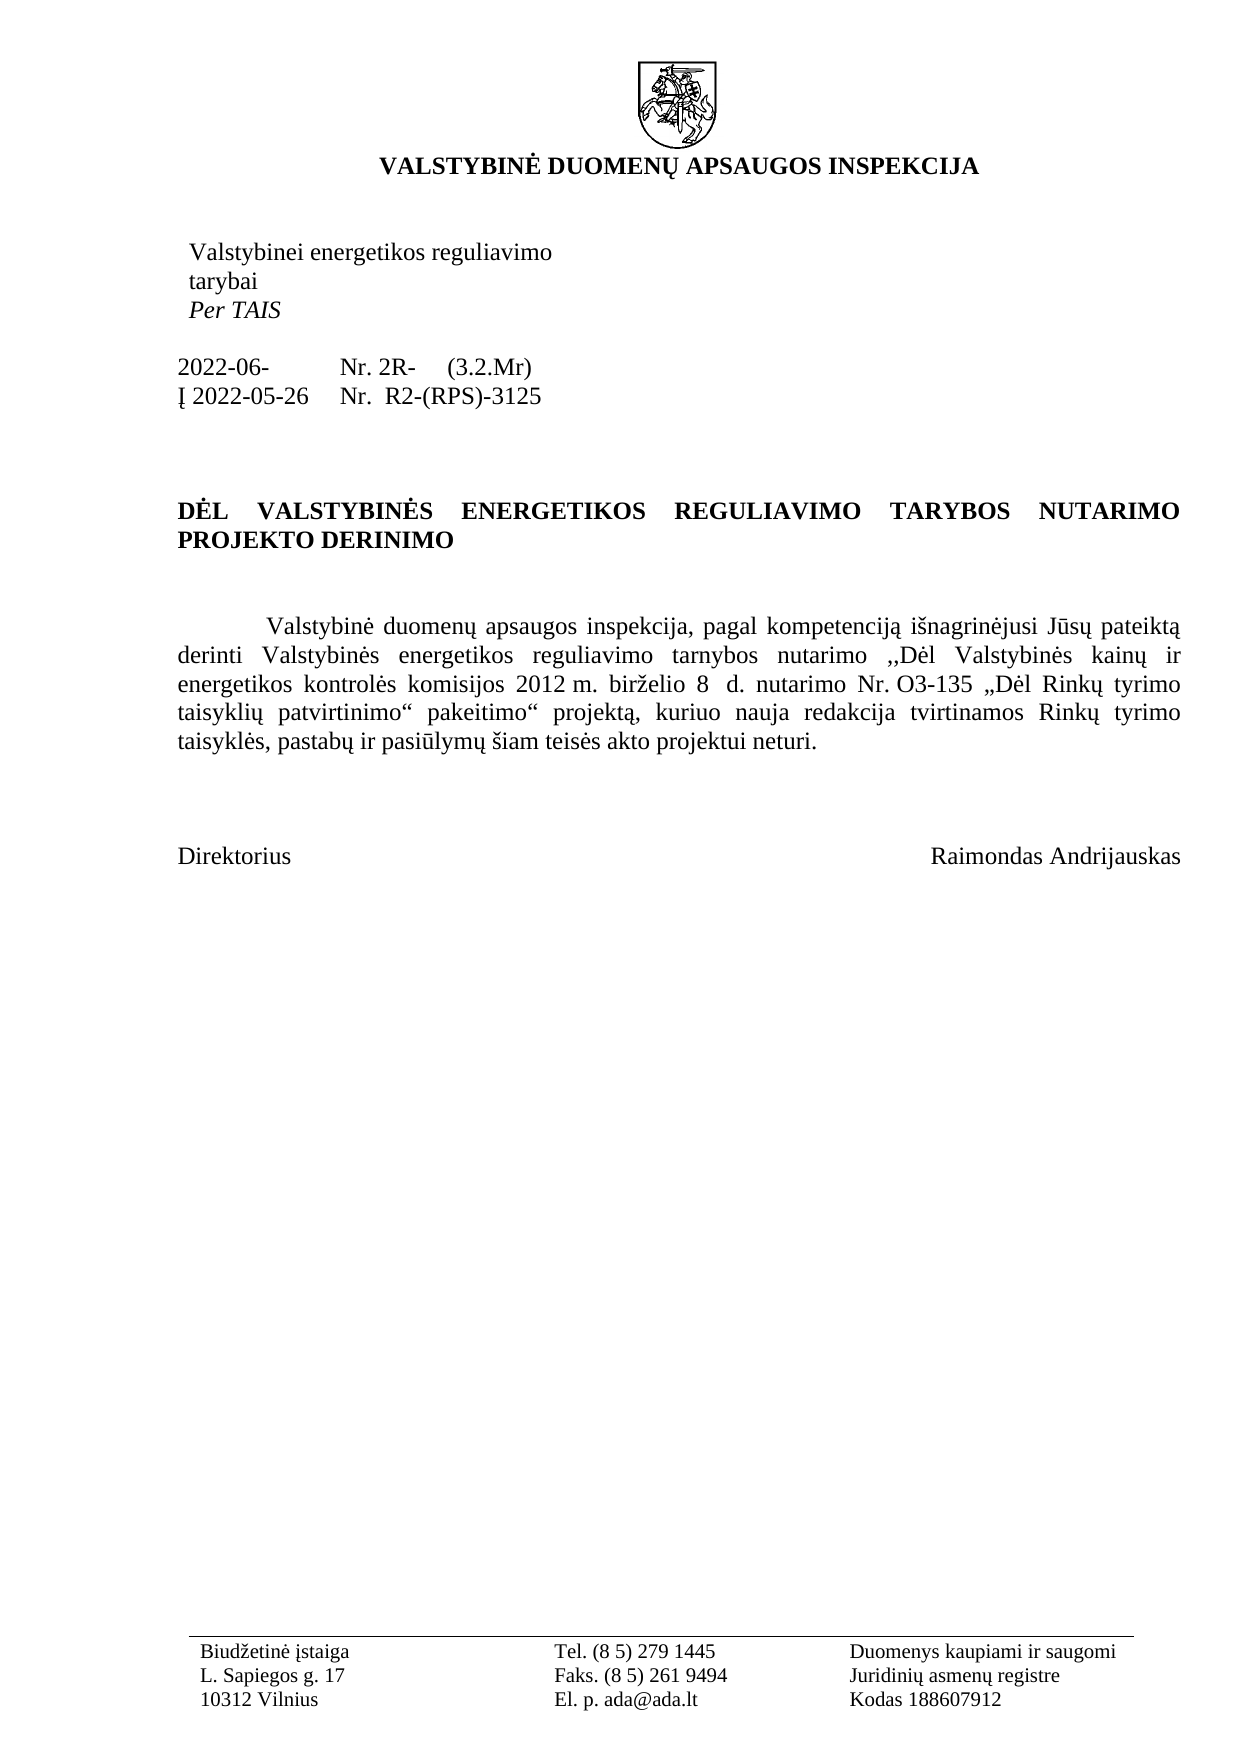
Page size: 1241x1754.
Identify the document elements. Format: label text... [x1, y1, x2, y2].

text VALSTYBINĖ DUOMENŲ APSAUGOS INSPEKCIJA [177, 151, 1181, 180]
table_header Valstybinei energetikos reguliavimo tarybai Per TAIS [177, 238, 705, 324]
text DĖL VALSTYBINĖS ENERGETIKOS REGULIAVIMO TARYBOS NUTARIMO PROJEKTO DERINIMO [177, 496, 1181, 554]
table_cell Į 2022-05-26 [177, 381, 339, 410]
text Direktorius Raimondas Andrijauskas [177, 841, 1181, 899]
table_cell Nr. R2-(RPS)-3125 [339, 381, 610, 410]
table_header Nr. 2R- (3.2.Mr) [339, 353, 610, 381]
table_header 2022-06- [177, 353, 339, 381]
text Valstybinė duomenų apsaugos inspekcija, pagal kompetenciją išnagrinėjusi Jūsų pateiktą derinti Valstybinės energetikos reguliavimo tarnybos nutarimo ,,Dėl Valstybinės kainų ir energetikos kontrolės komisijos 2012 m. birželio 8 d. nutarimo Nr. O3-135 „Dėl Rinkų tyrimo taisyklių patvirtinimo“ pakeitimo“ projektą, kuriuo nauja redakcija tvirtinamos Rinkų tyrimo taisyklės, pastabų ir pasiūlymų šiam teisės akto projektui neturi. [177, 611, 1181, 755]
table_cell [177, 324, 705, 352]
